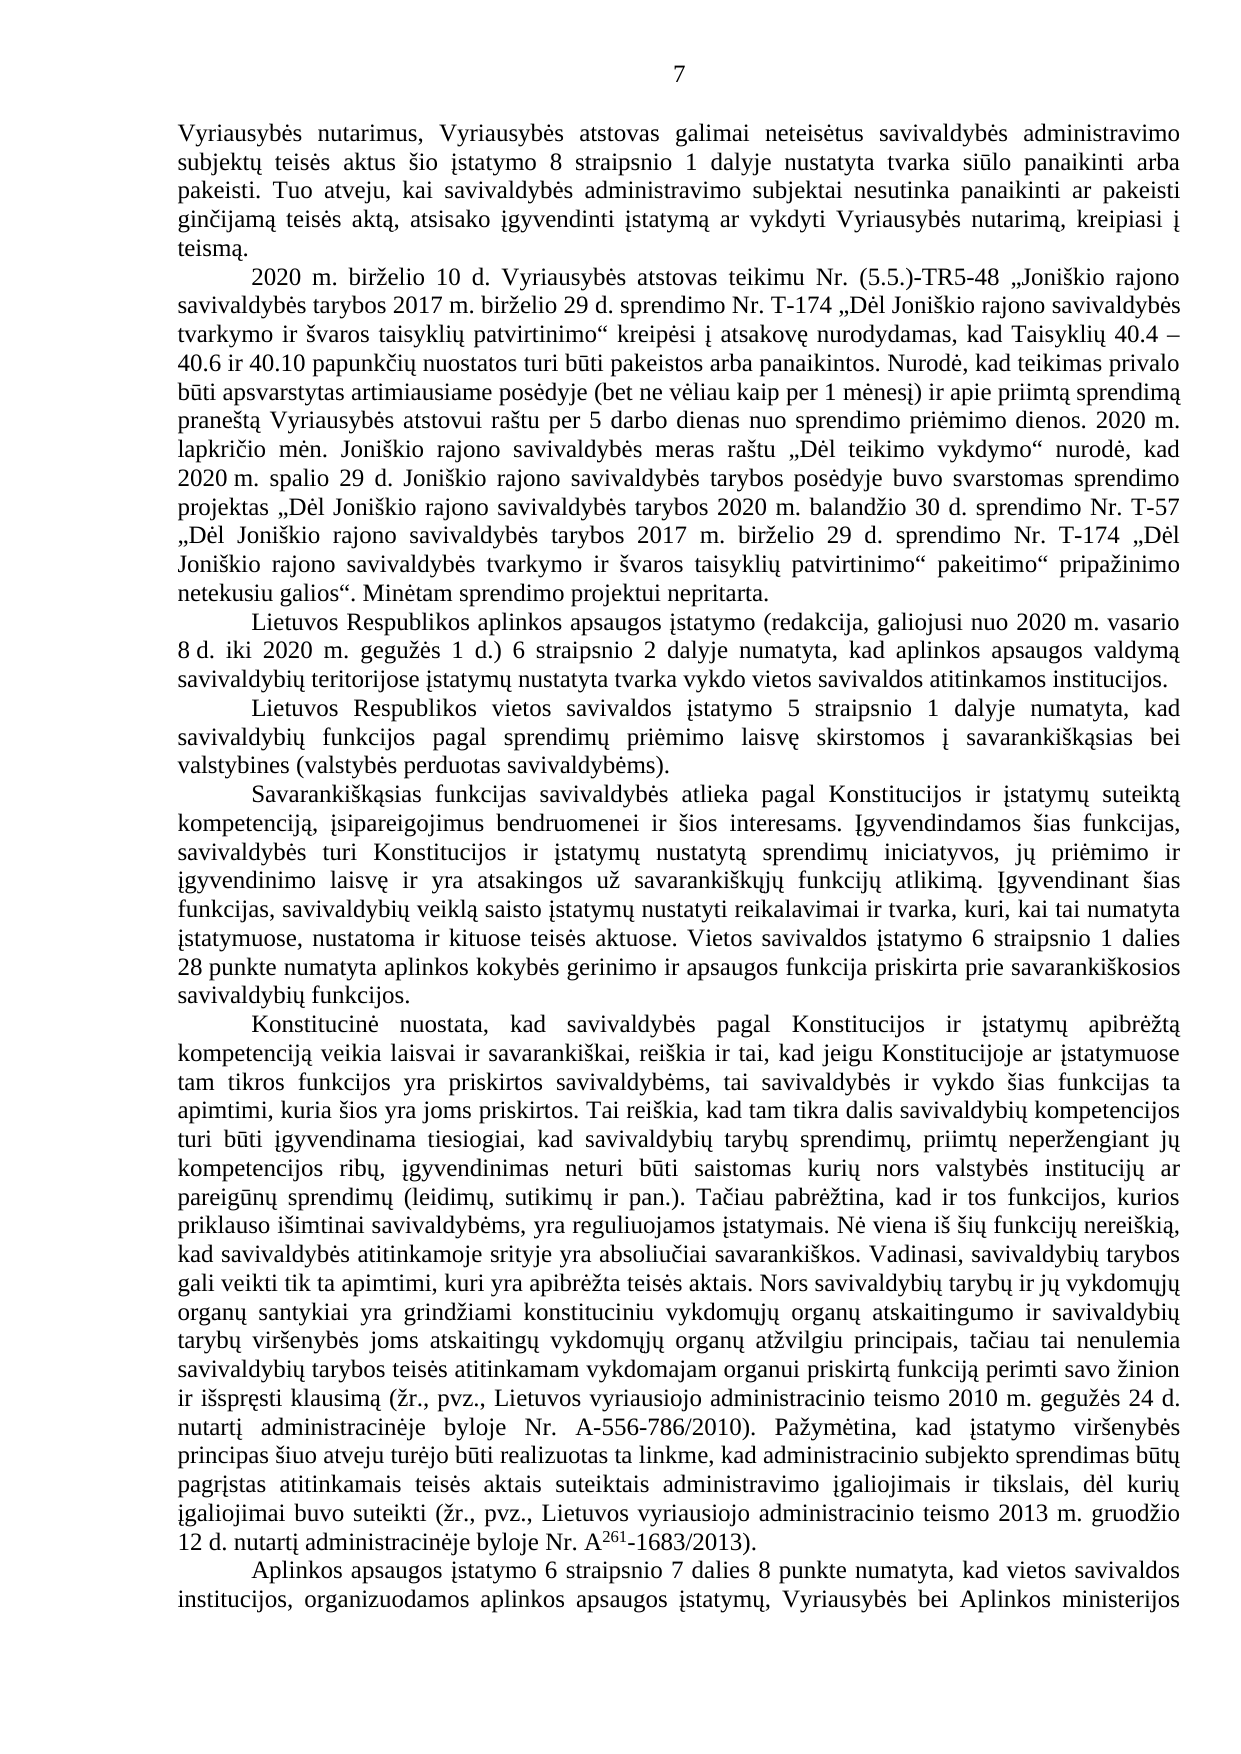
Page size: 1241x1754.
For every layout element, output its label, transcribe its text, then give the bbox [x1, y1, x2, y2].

text Lietuvos Respublikos aplinkos apsaugos įstatymo (redakcija, galiojusi nuo 2020 m. vasario 8 d. iki 2020 m. gegužės 1 d.) 6 straipsnio 2 dalyje numatyta, kad aplinkos apsaugos valdymą savivaldybių teritorijose įstatymų nustatyta tvarka vykdo vietos savivaldos atitinkamos institucijos. [177, 607, 1181, 693]
text Konstitucinė nuostata, kad savivaldybės pagal Konstitucijos ir įstatymų apibrėžtą kompetenciją veikia laisvai ir savarankiškai, reiškia ir tai, kad jeigu Konstitucijoje ar įstatymuose tam tikros funkcijos yra priskirtos savivaldybėms, tai savivaldybės ir vykdo šias funkcijas ta apimtimi, kuria šios yra joms priskirtos. Tai reiškia, kad tam tikra dalis savivaldybių kompetencijos turi būti įgyvendinama tiesiogiai, kad savivaldybių tarybų sprendimų, priimtų neperžengiant jų kompetencijos ribų, įgyvendinimas neturi būti saistomas kurių nors valstybės institucijų ar pareigūnų sprendimų (leidimų, sutikimų ir pan.). Tačiau pabrėžtina, kad ir tos funkcijos, kurios priklauso išimtinai savivaldybėms, yra reguliuojamos įstatymais. Nė viena iš šių funkcijų nereiškią, kad savivaldybės atitinkamoje srityje yra absoliučiai savarankiškos. Vadinasi, savivaldybių tarybos gali veikti tik ta apimtimi, kuri yra apibrėžta teisės aktais. Nors savivaldybių tarybų ir jų vykdomųjų organų santykiai yra grindžiami konstituciniu vykdomųjų organų atskaitingumo ir savivaldybių tarybų viršenybės joms atskaitingų vykdomųjų organų atžvilgiu principais, tačiau tai nenulemia savivaldybių tarybos teisės atitinkamam vykdomajam organui priskirtą funkciją perimti savo žinion ir išspręsti klausimą (žr., pvz., Lietuvos vyriausiojo administracinio teismo 2010 m. gegužės 24 d. nutartį administracinėje byloje Nr. A-556-786/2010). Pažymėtina, kad įstatymo viršenybės principas šiuo atveju turėjo būti realizuotas ta linkme, kad administracinio subjekto sprendimas būtų pagrįstas atitinkamais teisės aktais suteiktais administravimo įgaliojimais ir tikslais, dėl kurių įgaliojimai buvo suteikti (žr., pvz., Lietuvos vyriausiojo administracinio teismo 2013 m. gruodžio 12 d. nutartį administracinėje byloje Nr. A261-1683/2013). [177, 1009, 1181, 1556]
text Lietuvos Respublikos vietos savivaldos įstatymo 5 straipsnio 1 dalyje numatyta, kad savivaldybių funkcijos pagal sprendimų priėmimo laisvę skirstomos į savarankiškąsias bei valstybines (valstybės perduotas savivaldybėms). [177, 693, 1181, 779]
text Aplinkos apsaugos įstatymo 6 straipsnio 7 dalies 8 punkte numatyta, kad vietos savivaldos institucijos, organizuodamos aplinkos apsaugos įstatymų, Vyriausybės bei Aplinkos ministerijos [177, 1556, 1181, 1613]
text Vyriausybės nutarimus, Vyriausybės atstovas galimai neteisėtus savivaldybės administravimo subjektų teisės aktus šio įstatymo 8 straipsnio 1 dalyje nustatyta tvarka siūlo panaikinti arba pakeisti. Tuo atveju, kai savivaldybės administravimo subjektai nesutinka panaikinti ar pakeisti ginčijamą teisės aktą, atsisako įgyvendinti įstatymą ar vykdyti Vyriausybės nutarimą, kreipiasi į teismą. [177, 118, 1181, 262]
text Savarankiškąsias funkcijas savivaldybės atlieka pagal Konstitucijos ir įstatymų suteiktą kompetenciją, įsipareigojimus bendruomenei ir šios interesams. Įgyvendindamos šias funkcijas, savivaldybės turi Konstitucijos ir įstatymų nustatytą sprendimų iniciatyvos, jų priėmimo ir įgyvendinimo laisvę ir yra atsakingos už savarankiškųjų funkcijų atlikimą. Įgyvendinant šias funkcijas, savivaldybių veiklą saisto įstatymų nustatyti reikalavimai ir tvarka, kuri, kai tai numatyta įstatymuose, nustatoma ir kituose teisės aktuose. Vietos savivaldos įstatymo 6 straipsnio 1 dalies 28 punkte numatyta aplinkos kokybės gerinimo ir apsaugos funkcija priskirta prie savarankiškosios savivaldybių funkcijos. [177, 779, 1181, 1009]
text 2020 m. birželio 10 d. Vyriausybės atstovas teikimu Nr. (5.5.)-TR5-48 „Joniškio rajono savivaldybės tarybos 2017 m. birželio 29 d. sprendimo Nr. T-174 „Dėl Joniškio rajono savivaldybės tvarkymo ir švaros taisyklių patvirtinimo“ kreipėsi į atsakovę nurodydamas, kad Taisyklių 40.4 – 40.6 ir 40.10 papunkčių nuostatos turi būti pakeistos arba panaikintos. Nurodė, kad teikimas privalo būti apsvarstytas artimiausiame posėdyje (bet ne vėliau kaip per 1 mėnesį) ir apie priimtą sprendimą praneštą Vyriausybės atstovui raštu per 5 darbo dienas nuo sprendimo priėmimo dienos. 2020 m. lapkričio mėn. Joniškio rajono savivaldybės meras raštu „Dėl teikimo vykdymo“ nurodė, kad 2020 m. spalio 29 d. Joniškio rajono savivaldybės tarybos posėdyje buvo svarstomas sprendimo projektas „Dėl Joniškio rajono savivaldybės tarybos 2020 m. balandžio 30 d. sprendimo Nr. T-57 „Dėl Joniškio rajono savivaldybės tarybos 2017 m. birželio 29 d. sprendimo Nr. T-174 „Dėl Joniškio rajono savivaldybės tvarkymo ir švaros taisyklių patvirtinimo“ pakeitimo“ pripažinimo netekusiu galios“. Minėtam sprendimo projektui nepritarta. [177, 262, 1181, 607]
